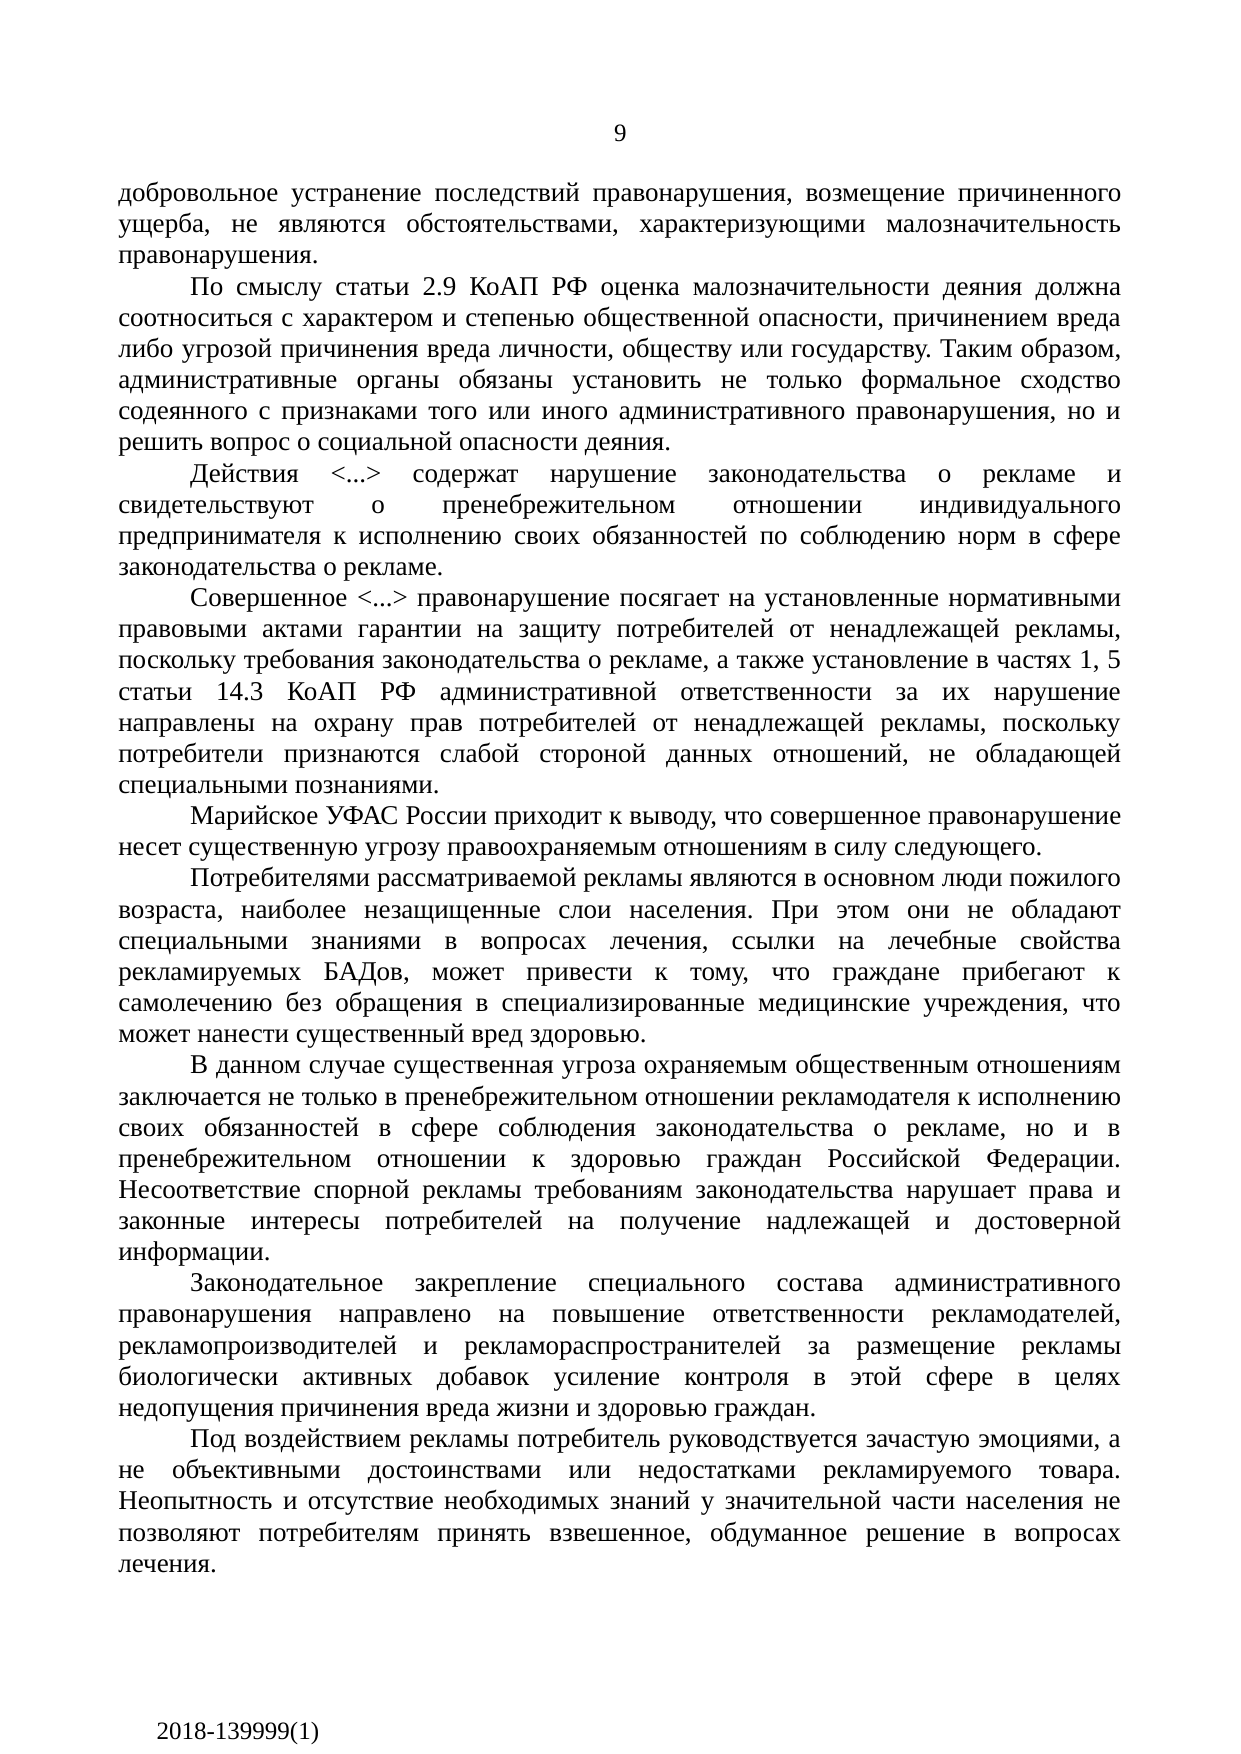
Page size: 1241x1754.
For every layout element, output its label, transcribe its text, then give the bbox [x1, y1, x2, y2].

text добровольное устранение последствий правонарушения, возмещение причиненного ущерба, не являются обстоятельствами, характеризующими малозначительность правонарушения. [118, 176, 1122, 270]
text Действия <...> содержат нарушение законодательства о рекламе и свидетельствуют о пренебрежительном отношении индивидуального предпринимателя к исполнению своих обязанностей по соблюдению норм в сфере законодательства о рекламе. [118, 457, 1122, 581]
text Под воздействием рекламы потребитель руководствуется зачастую эмоциями, а не объективными достоинствами или недостатками рекламируемого товара. Неопытность и отсутствие необходимых знаний у значительной части населения не позволяют потребителям принять взвешенное, обдуманное решение в вопросах лечения. [118, 1422, 1122, 1578]
text Совершенное <...> правонарушение посягает на установленные нормативными правовыми актами гарантии на защиту потребителей от ненадлежащей рекламы, поскольку требования законодательства о рекламе, а также установление в частях 1, 5 статьи 14.3 КоАП РФ административной ответственности за их нарушение направлены на охрану прав потребителей от ненадлежащей рекламы, поскольку потребители признаются слабой стороной данных отношений, не обладающей специальными познаниями. [118, 581, 1122, 799]
text Марийское УФАС России приходит к выводу, что совершенное правонарушение несет существенную угрозу правоохраняемым отношениям в силу следующего. [118, 799, 1122, 862]
text Потребителями рассматриваемой рекламы являются в основном люди пожилого возраста, наиболее незащищенные слои населения. При этом они не обладают специальными знаниями в вопросах лечения, ссылки на лечебные свойства рекламируемых БАДов, может привести к тому, что граждане прибегают к самолечению без обращения в специализированные медицинские учреждения, что может нанести существенный вред здоровью. [118, 862, 1122, 1048]
text Законодательное закрепление специального состава административного правонарушения направлено на повышение ответственности рекламодателей, рекламопроизводителей и рекламораспространителей за размещение рекламы биологически активных добавок усиление контроля в этой сфере в целях недопущения причинения вреда жизни и здоровью граждан. [118, 1266, 1122, 1422]
text В данном случае существенная угроза охраняемым общественным отношениям заключается не только в пренебрежительном отношении рекламодателя к исполнению своих обязанностей в сфере соблюдения законодательства о рекламе, но и в пренебрежительном отношении к здоровью граждан Российской Федерации. Несоответствие спорной рекламы требованиям законодательства нарушает права и законные интересы потребителей на получение надлежащей и достоверной информации. [118, 1048, 1122, 1266]
text По смыслу статьи 2.9 КоАП РФ оценка малозначительности деяния должна соот­носиться с характером и степенью общественной опасности, причинением вреда либо угрозой причинения вреда личности, обществу или государству. Таким образом, адми­нистративные органы обязаны установить не только формальное сходство содеянного с признаками того или иного административного правонарушения, но и решить вопрос о социальной опасности деяния. [118, 270, 1122, 457]
